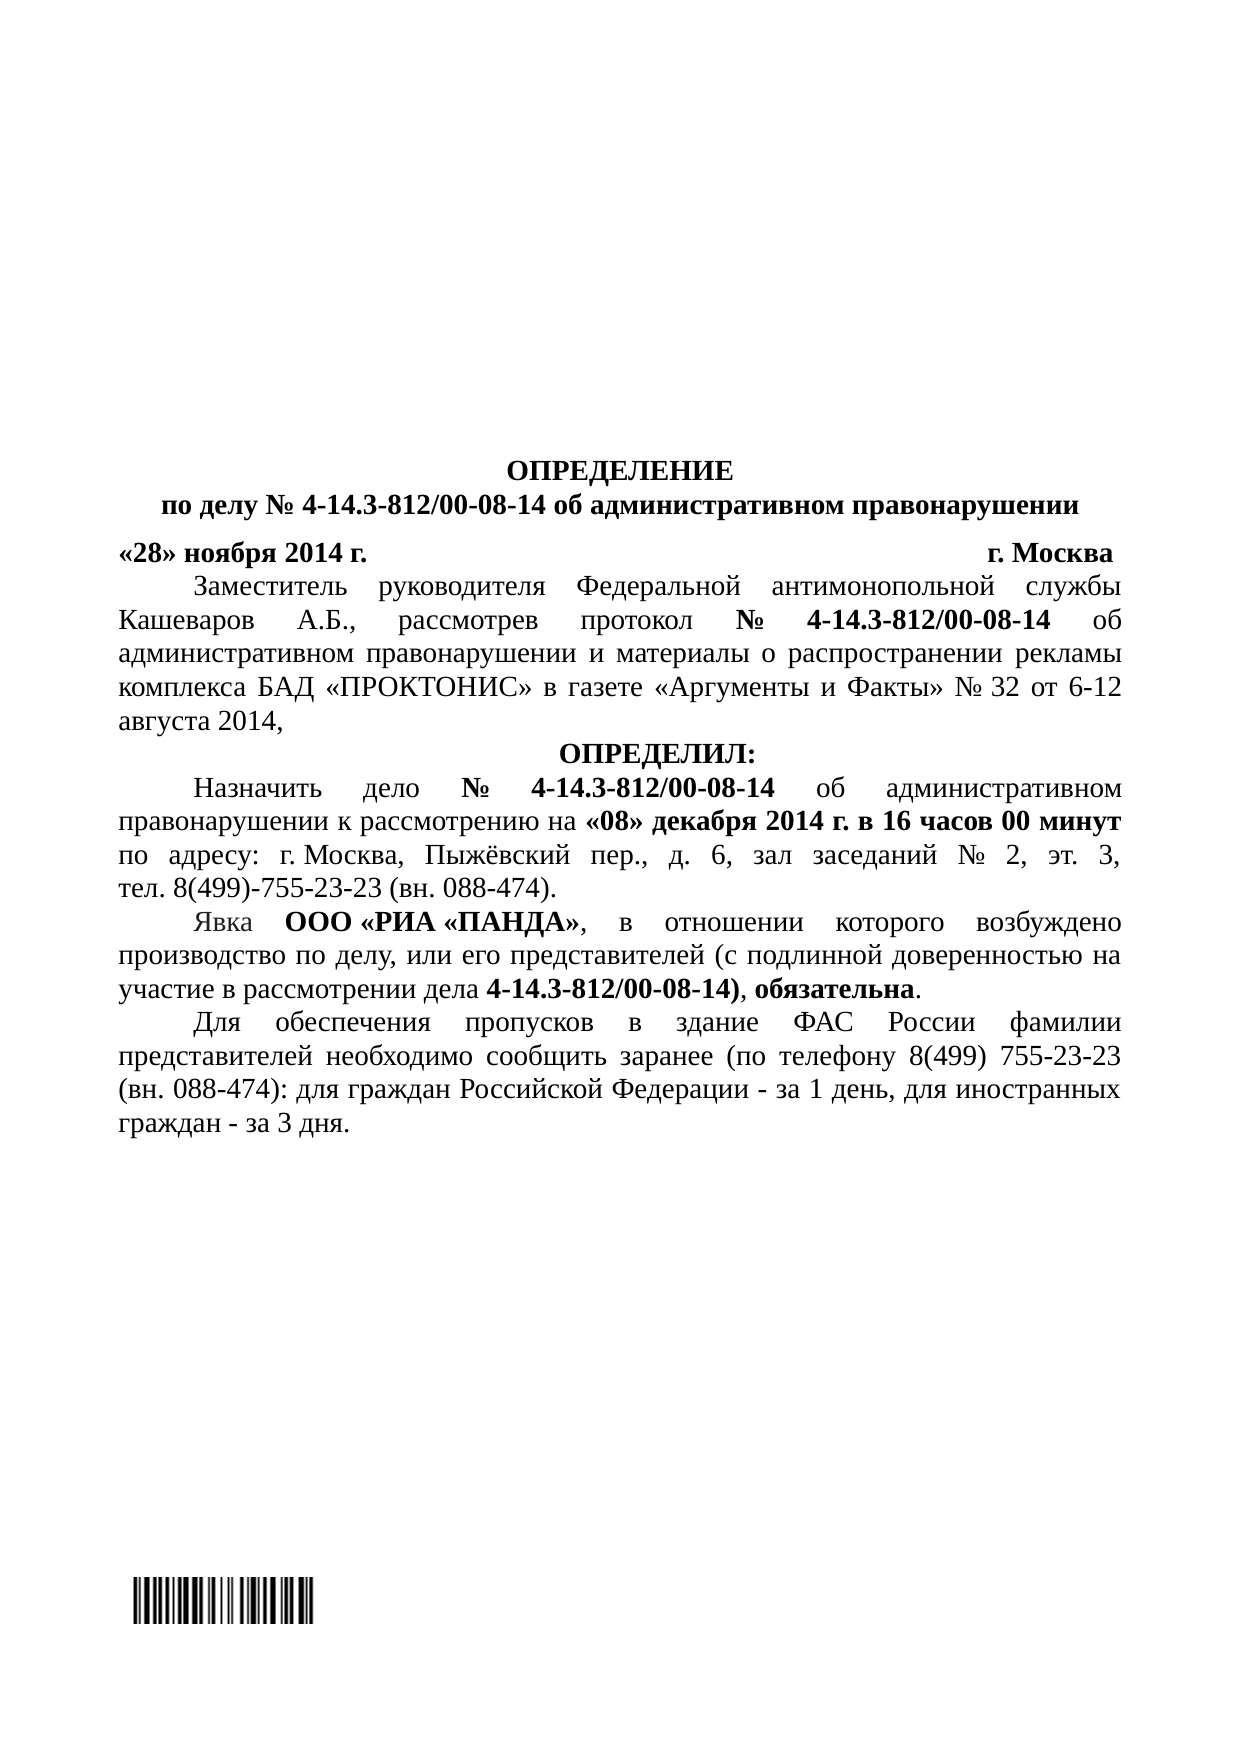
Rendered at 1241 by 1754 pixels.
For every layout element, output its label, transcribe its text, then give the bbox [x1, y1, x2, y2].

text по делу № 4-14.3-812/00-08-14 об административном правонарушении [118, 487, 1122, 521]
text Заместитель руководителя Федеральной антимонопольной службы Кашеваров А.Б., рассмотрев протокол № 4-14.3-812/00-08-14 об административном правонарушении и материалы о распространении рекламы комплекса БАД «ПРОКТОНИС» в газете «Аргументы и Факты» № 32 от 6-12 августа 2014, [118, 568, 1122, 736]
picture [118, 1577, 331, 1624]
text Явка ООО «РИА «ПАНДА», в отношении которого возбуждено производство по делу, или его представителей (с подлинной доверенностью на участие в рассмотрении дела 4‑14.3‑812/00-08-14), обязательна. [118, 904, 1122, 1004]
text Для обеспечения пропусков в здание ФАС России фамилии представителей необходимо сообщить заранее (по телефону 8(499) 755-23-23 (вн. 088-474): для граждан Российской Федерации - за 1 день, для иностранных граждан - за 3 дня. [118, 1004, 1122, 1139]
text Назначить дело № 4-14.3-812/00-08-14 об административном правонарушении к рассмотрению на «08» декабря 2014 г. в 16 часов 00 минут по адресу: г. Москва, Пыжёвский пер., д. 6, зал заседаний № 2, эт. 3, тел. 8(499)‑755‑23‑23 (вн. 088-474). [118, 770, 1122, 904]
text «28» ноября 2014 г. г. Москва [118, 535, 1122, 568]
text ОПРЕДЕЛИЛ: [118, 736, 1122, 770]
text ОПРЕДЕЛЕНИЕ [118, 453, 1122, 487]
